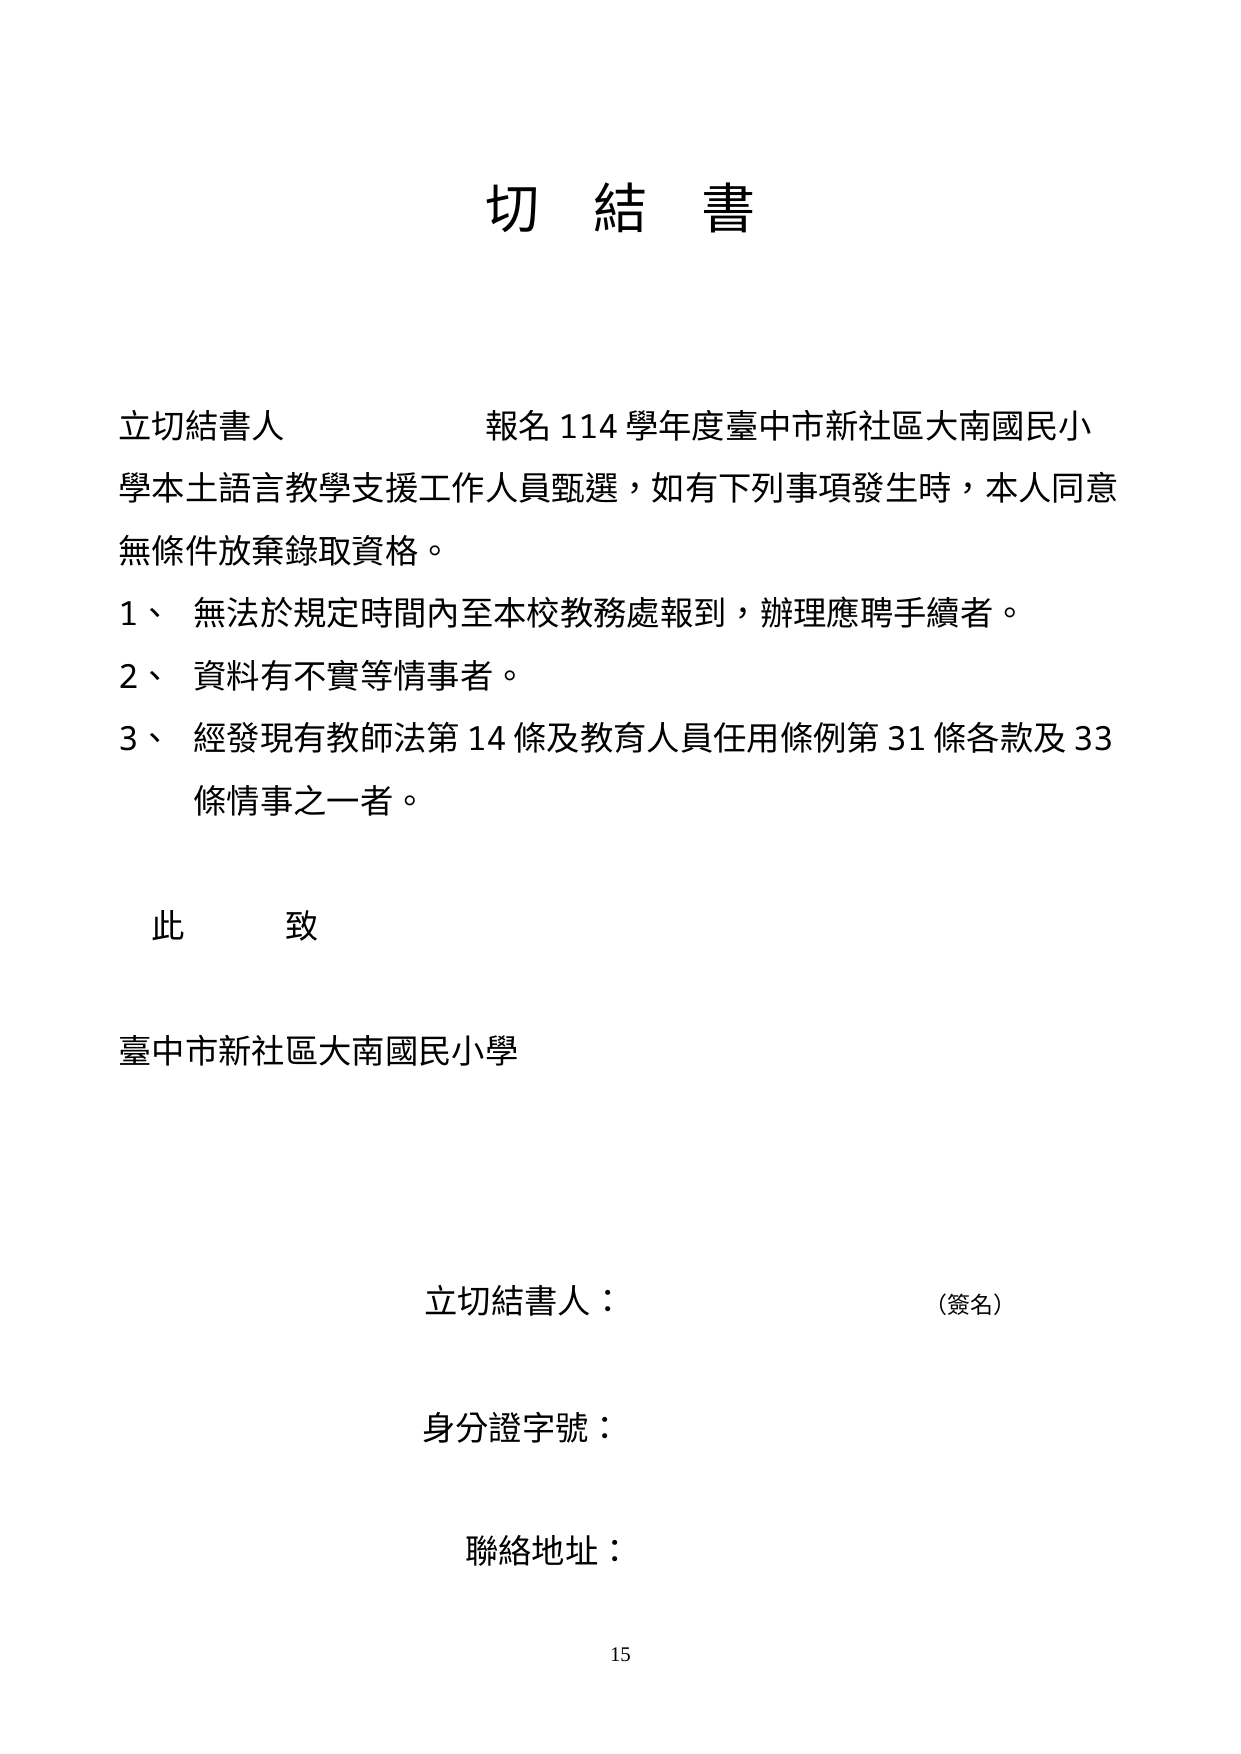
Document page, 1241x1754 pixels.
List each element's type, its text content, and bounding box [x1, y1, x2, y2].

list 經發現有教師法第14條及教育人員任用條例第31條各款及33條情事之一者。 [118, 694, 1122, 819]
text 身分證字號： [118, 1382, 1122, 1444]
text 臺中市新社區大南國民小學 [118, 1007, 1122, 1069]
text 切 結 書 [118, 132, 1122, 257]
text 立切結書人： （簽名） [118, 1257, 1122, 1319]
text 立切結書人 報名114學年度臺中市新社區大南國民小學本土語言教學支援工作人員甄選，如有下列事項發生時，本人同意無條件放棄錄取資格。 [118, 382, 1122, 569]
list 無法於規定時間內至本校教務處報到，辦理應聘手續者。 [118, 569, 1122, 632]
text 此 致 [118, 882, 1122, 944]
text 聯絡地址： [118, 1507, 1122, 1569]
list 資料有不實等情事者。 [118, 632, 1122, 694]
